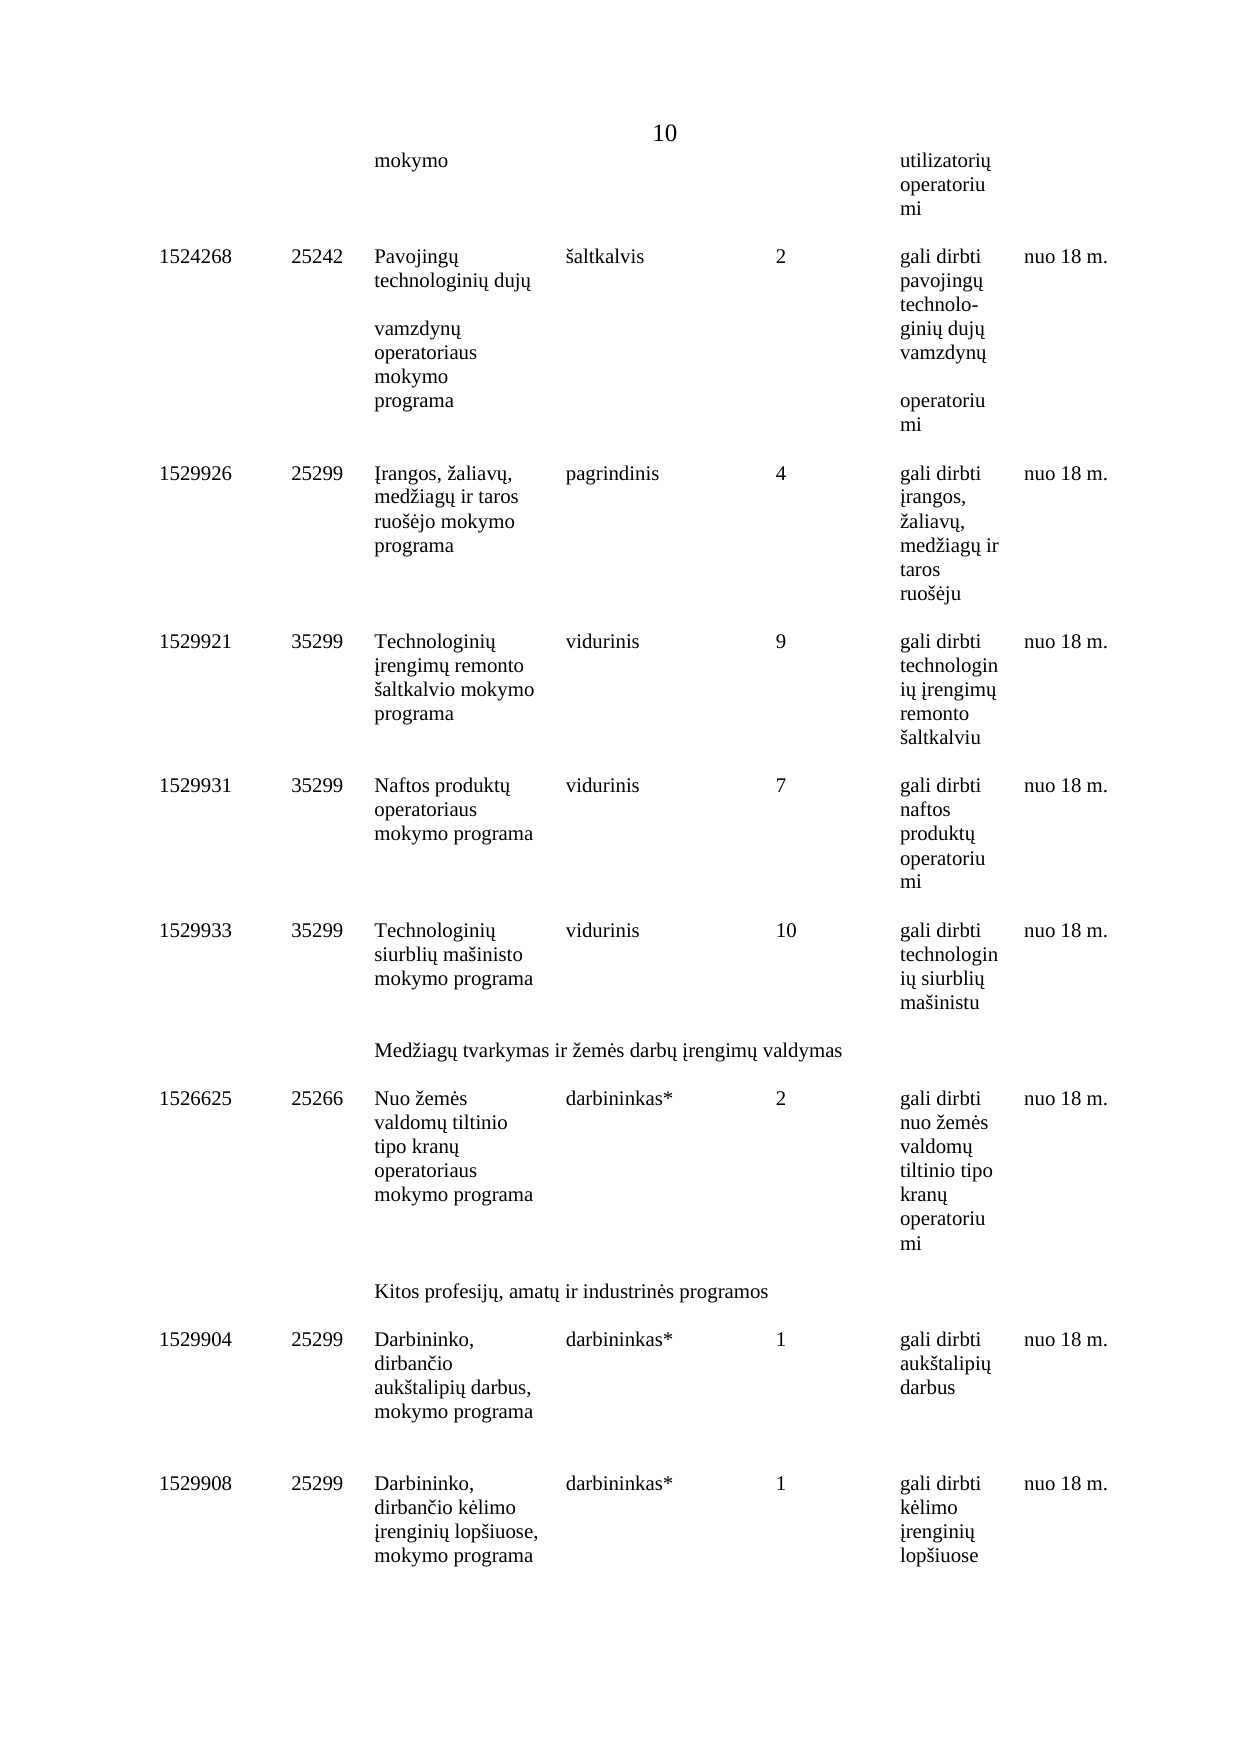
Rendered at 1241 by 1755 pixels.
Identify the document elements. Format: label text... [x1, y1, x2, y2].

table_cell [148, 1447, 280, 1471]
table_cell [554, 220, 764, 244]
table_cell [1130, 749, 1196, 773]
table_cell programa [363, 388, 554, 436]
table_cell 7 [764, 773, 888, 893]
table_cell [764, 605, 888, 629]
table_cell [148, 1062, 280, 1086]
table_cell gali dirbti įrangos, žaliavų, medžiagų ir taros ruošėju [889, 460, 1013, 605]
table_cell nuo 18 m. [1013, 460, 1130, 605]
table_cell [280, 148, 363, 220]
table_cell [148, 388, 280, 436]
table_cell gali dirbti technologinių siurblių mašinistu [889, 918, 1013, 1014]
table_cell [280, 316, 363, 388]
table_cell gali dirbti technologinių įrengimų remonto šaltkalviu [889, 629, 1013, 749]
table_cell [764, 1399, 888, 1423]
table_cell [764, 1303, 888, 1327]
table_cell [554, 1399, 764, 1423]
table_cell [1130, 629, 1196, 749]
table_cell nuo 18 m. [1013, 773, 1130, 893]
table_cell vidurinis [554, 918, 764, 1014]
table_cell Pavojingų technologinių dujų [363, 244, 554, 316]
table_cell nuo 18 m. [1013, 1471, 1130, 1495]
table_cell nuo 18 m. [1013, 918, 1130, 1014]
table_cell [764, 749, 888, 773]
table_cell [1130, 918, 1196, 1014]
table_cell gali dirbti pavojingų technolo- [889, 244, 1013, 316]
table_cell [764, 1495, 888, 1567]
table_cell Kitos profesijų, amatų ir industrinės programos [363, 1279, 1013, 1303]
table_cell [889, 1399, 1013, 1423]
table_cell [1013, 220, 1130, 244]
table_cell [889, 894, 1013, 918]
table_cell [1013, 388, 1130, 436]
table_cell [363, 1014, 554, 1038]
table_cell [280, 1014, 363, 1038]
table_cell [1013, 749, 1130, 773]
table_cell [1013, 1279, 1130, 1303]
table_cell [1130, 1471, 1196, 1495]
table_cell gali dirbti nuo žemės valdomų tiltinio tipo kranų operatoriumi [889, 1086, 1013, 1254]
table_cell [1013, 148, 1130, 220]
table_cell [764, 148, 888, 220]
table_cell gali dirbti kėlimo įrenginių lopšiuose [889, 1471, 1013, 1567]
table_cell [554, 148, 764, 220]
table_cell [764, 388, 888, 436]
table_cell [1130, 1567, 1196, 1591]
table_cell [889, 1423, 1013, 1447]
table_cell [148, 1423, 280, 1447]
table_cell [889, 1255, 1013, 1278]
table_cell 25299 [280, 460, 363, 605]
table_cell [148, 1014, 280, 1038]
table_cell 25266 [280, 1086, 363, 1110]
table_cell [1130, 1303, 1196, 1327]
table_cell [363, 1303, 554, 1327]
table_cell [1130, 148, 1196, 220]
table_cell [280, 1255, 363, 1278]
table_cell [1130, 316, 1196, 388]
table_cell gali dirbti naftos produktų operatoriumi [889, 773, 1013, 893]
table_cell [148, 148, 280, 220]
table_cell 2 [764, 244, 888, 316]
table_cell [148, 1110, 280, 1254]
table_cell [1130, 1327, 1196, 1399]
table_cell [889, 605, 1013, 629]
table_cell 1 [764, 1471, 888, 1495]
table_cell [280, 436, 363, 460]
table_cell [1130, 1495, 1196, 1567]
table_cell [1130, 388, 1196, 436]
table_cell [280, 1399, 363, 1423]
table_cell [280, 1495, 363, 1567]
table_cell nuo 18 m. [1013, 1327, 1130, 1399]
table_cell [764, 1014, 888, 1038]
table_cell [363, 436, 554, 460]
table_cell šaltkalvis [554, 244, 764, 316]
table_cell vamzdynų operatoriaus mokymo [363, 316, 554, 388]
table_cell [889, 1014, 1013, 1038]
table_cell Nuo žemės valdomų tiltinio tipo kranų operatoriaus mokymo programa [363, 1086, 554, 1278]
table_cell [1130, 244, 1196, 316]
table_cell [1130, 1086, 1196, 1110]
table_cell [148, 220, 280, 244]
table_cell 1529908 [148, 1471, 280, 1495]
table_cell 4 [764, 460, 888, 605]
table_cell [280, 1423, 363, 1447]
table_cell [280, 894, 363, 918]
table_cell utilizatorių operatoriumi [889, 148, 1013, 220]
table_cell pagrindinis [554, 460, 764, 605]
table_cell [554, 1303, 764, 1327]
table_cell [889, 1303, 1013, 1327]
table_cell [764, 1447, 888, 1471]
table_cell [889, 1447, 1013, 1471]
table_cell [280, 388, 363, 436]
table_cell darbininkas* [554, 1086, 764, 1110]
table_cell [889, 749, 1013, 773]
table_cell [363, 1447, 554, 1471]
table_cell [280, 1279, 363, 1303]
table_cell 1529933 [148, 918, 280, 1014]
table_cell [554, 1062, 764, 1086]
table_cell [764, 894, 888, 918]
table_cell 9 [764, 629, 888, 749]
table_cell [363, 220, 554, 244]
table_cell [363, 894, 554, 918]
table_cell [1013, 1399, 1130, 1423]
table_cell Technologinių siurblių mašinisto mokymo programa [363, 918, 554, 1014]
table_cell ginių dujų vamzdynų [889, 316, 1013, 388]
table_cell [280, 1062, 363, 1086]
table_cell [554, 1567, 764, 1591]
table_cell [363, 605, 554, 629]
table_cell Naftos produktų operatoriaus mokymo programa [363, 773, 554, 893]
table_cell [280, 1303, 363, 1327]
table_cell 1529926 [148, 460, 280, 605]
table_cell [554, 1110, 764, 1254]
table_cell [554, 1495, 764, 1567]
table_cell [554, 316, 764, 388]
table_cell [280, 749, 363, 773]
table_cell Darbininko, dirbančio kėlimo įrenginių lopšiuose, mokymo programa [363, 1471, 554, 1591]
table_cell [1130, 1014, 1196, 1038]
table_cell [1013, 1014, 1130, 1038]
table_cell [280, 1567, 363, 1591]
table_cell 25242 [280, 244, 363, 316]
table_cell [764, 1062, 888, 1086]
table_cell [1130, 1062, 1196, 1086]
table_cell [1013, 1423, 1130, 1447]
table_cell 2 [764, 1086, 888, 1110]
table_cell [280, 1447, 363, 1471]
table_cell [280, 605, 363, 629]
table_cell [554, 1423, 764, 1447]
table_cell mokymo [363, 148, 554, 220]
table_cell darbininkas* [554, 1471, 764, 1495]
table_cell [764, 1567, 888, 1591]
table_cell [148, 1303, 280, 1327]
table_cell 1529931 [148, 773, 280, 893]
table_cell gali dirbti aukštalipių darbus [889, 1327, 1013, 1399]
table_cell [1130, 1279, 1196, 1303]
table_cell 1529904 [148, 1327, 280, 1399]
table_cell [1013, 1038, 1130, 1062]
table_cell [148, 316, 280, 388]
table_cell [554, 388, 764, 436]
table_cell [148, 1567, 280, 1591]
table_cell [1130, 1110, 1196, 1254]
table_cell [1013, 1303, 1130, 1327]
table_cell [148, 605, 280, 629]
table_cell [148, 1399, 280, 1423]
table_cell [1013, 1447, 1130, 1471]
table_cell [148, 749, 280, 773]
table_cell [554, 1447, 764, 1471]
table_cell Medžiagų tvarkymas ir žemės darbų įrengimų valdymas [363, 1038, 1013, 1062]
table_cell [1130, 1423, 1196, 1447]
table_cell Technologinių įrengimų remonto šaltkalvio mokymo programa [363, 629, 554, 749]
table_cell [148, 436, 280, 460]
table_cell [764, 1255, 888, 1278]
table_cell darbininkas* [554, 1327, 764, 1399]
table_cell [1013, 1567, 1130, 1591]
table_cell [764, 436, 888, 460]
table_cell 35299 [280, 918, 363, 1014]
table_cell nuo 18 m. [1013, 244, 1130, 316]
table_cell [889, 1567, 1013, 1591]
table_cell [148, 1255, 280, 1278]
table_cell [1013, 1495, 1130, 1567]
table_cell [554, 894, 764, 918]
table_cell 10 [764, 918, 888, 1014]
table_cell [1013, 316, 1130, 388]
table_cell vidurinis [554, 773, 764, 893]
table_cell nuo 18 m. [1013, 629, 1130, 749]
table_cell [554, 1014, 764, 1038]
table_cell [1130, 1255, 1196, 1278]
table_cell [1130, 773, 1196, 893]
table_cell [148, 1038, 280, 1062]
table_cell [554, 436, 764, 460]
table_cell [889, 436, 1013, 460]
table_cell [363, 749, 554, 773]
table_cell [1130, 894, 1196, 918]
table_cell Darbininko, dirbančio aukštalipių darbus, mokymo programa [363, 1327, 554, 1447]
table_cell [1130, 605, 1196, 629]
table_cell [148, 894, 280, 918]
table_cell 25299 [280, 1471, 363, 1495]
table_cell 1529921 [148, 629, 280, 749]
table_cell [764, 220, 888, 244]
table_cell [554, 749, 764, 773]
table_cell vidurinis [554, 629, 764, 749]
table_cell 1524268 [148, 244, 280, 316]
table_cell 1 [764, 1327, 888, 1399]
table_cell [764, 1110, 888, 1254]
table_cell [280, 1110, 363, 1254]
table_cell [1130, 460, 1196, 605]
table_cell [1130, 1399, 1196, 1423]
table_cell 1526625 [148, 1086, 280, 1110]
table_cell [148, 1279, 280, 1303]
table_cell 35299 [280, 629, 363, 749]
table_cell [280, 1038, 363, 1062]
table_cell 25299 [280, 1327, 363, 1399]
table_cell Įrangos, žaliavų, medžiagų ir taros ruošėjo mokymo programa [363, 460, 554, 605]
table_cell [764, 316, 888, 388]
table_cell [363, 1062, 554, 1086]
table_cell [554, 1255, 764, 1278]
table_cell [764, 1423, 888, 1447]
table_cell [1013, 1110, 1130, 1254]
table_cell [148, 1495, 280, 1567]
table_cell [1013, 894, 1130, 918]
table_cell [1013, 605, 1130, 629]
table_cell [1130, 1447, 1196, 1471]
table_cell [1013, 1062, 1130, 1086]
table_cell [554, 605, 764, 629]
table_cell [1130, 436, 1196, 460]
table_cell operatoriumi [889, 388, 1013, 436]
table_cell [1130, 220, 1196, 244]
table_cell [1013, 1255, 1130, 1278]
table_cell [1013, 436, 1130, 460]
table_cell [889, 220, 1013, 244]
table_cell nuo 18 m. [1013, 1086, 1130, 1110]
table_cell [889, 1062, 1013, 1086]
table_cell [1130, 1038, 1196, 1062]
table_cell [280, 220, 363, 244]
table_cell 35299 [280, 773, 363, 893]
